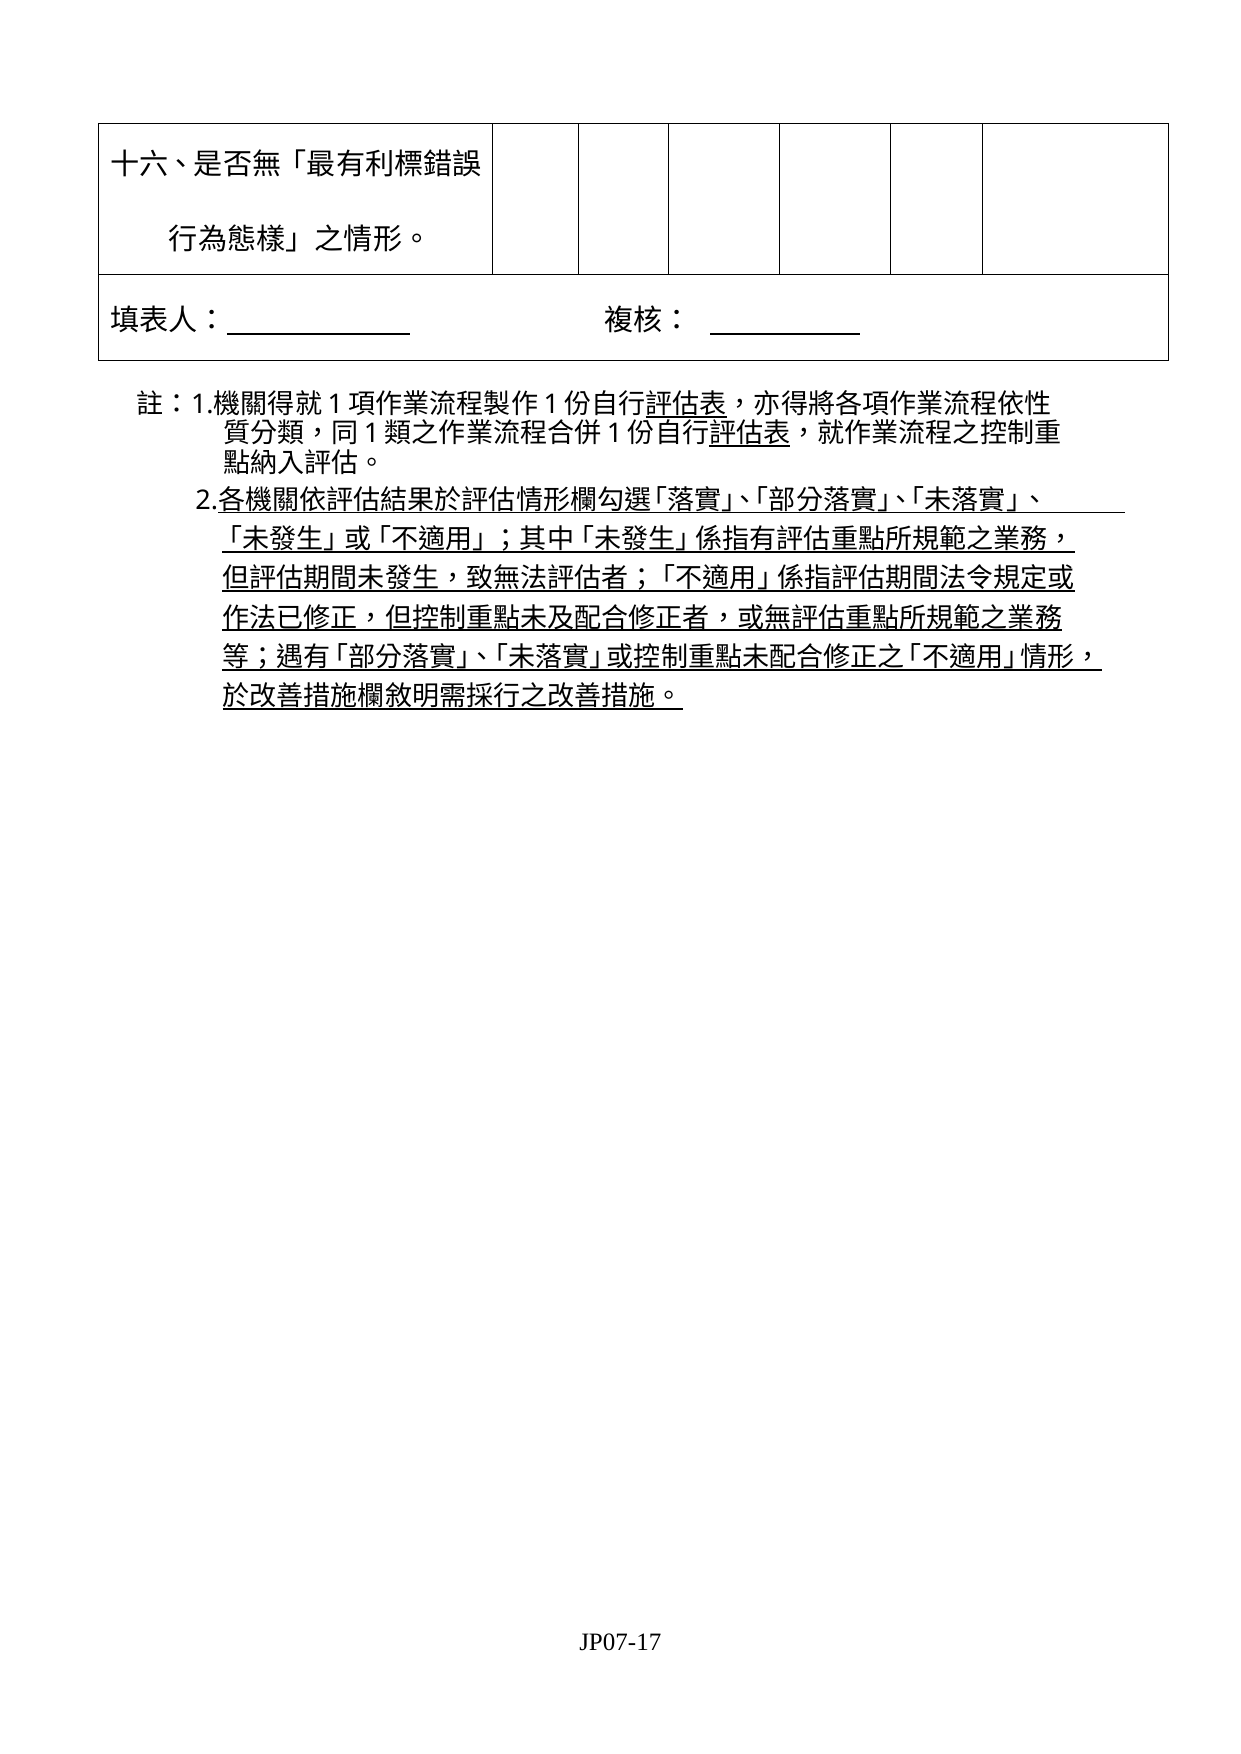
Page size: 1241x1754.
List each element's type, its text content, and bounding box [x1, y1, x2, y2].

text 註：1.機關得就1項作業流程製作1份自行評估表，亦得將各項作業流程依性質分類，同1類之作業流程合併1份自行評估表，就作業流程之控制重點納入評估。 [137, 390, 1074, 478]
table_cell 填表人： 複核： [99, 275, 1168, 360]
table_cell [780, 124, 890, 274]
table_cell 十六、是否無「最有利標錯誤行為態樣」之情形。 [99, 124, 492, 274]
table_cell [891, 124, 982, 274]
table_cell [983, 124, 1168, 274]
table_cell [669, 124, 779, 274]
table_cell [493, 124, 578, 274]
table_cell [579, 124, 668, 274]
text 2.各機關依評估結果於評估情形欄勾選「落實」、「部分落實」、「未落實」、「未發生」或「不適用」；其中「未發生」係指有評估重點所規範之業務，但評估期間未發生，致無法評估者；「不適用」係指評估期間法令規定或作法已修正，但控制重點未及配合修正者，或無評估重點所規範之業務等；遇有「部分落實」、「未落實」或控制重點未配合修正之「不適用」情形，於改善措施欄敘明需採行之改善措施。 [195, 478, 1074, 713]
